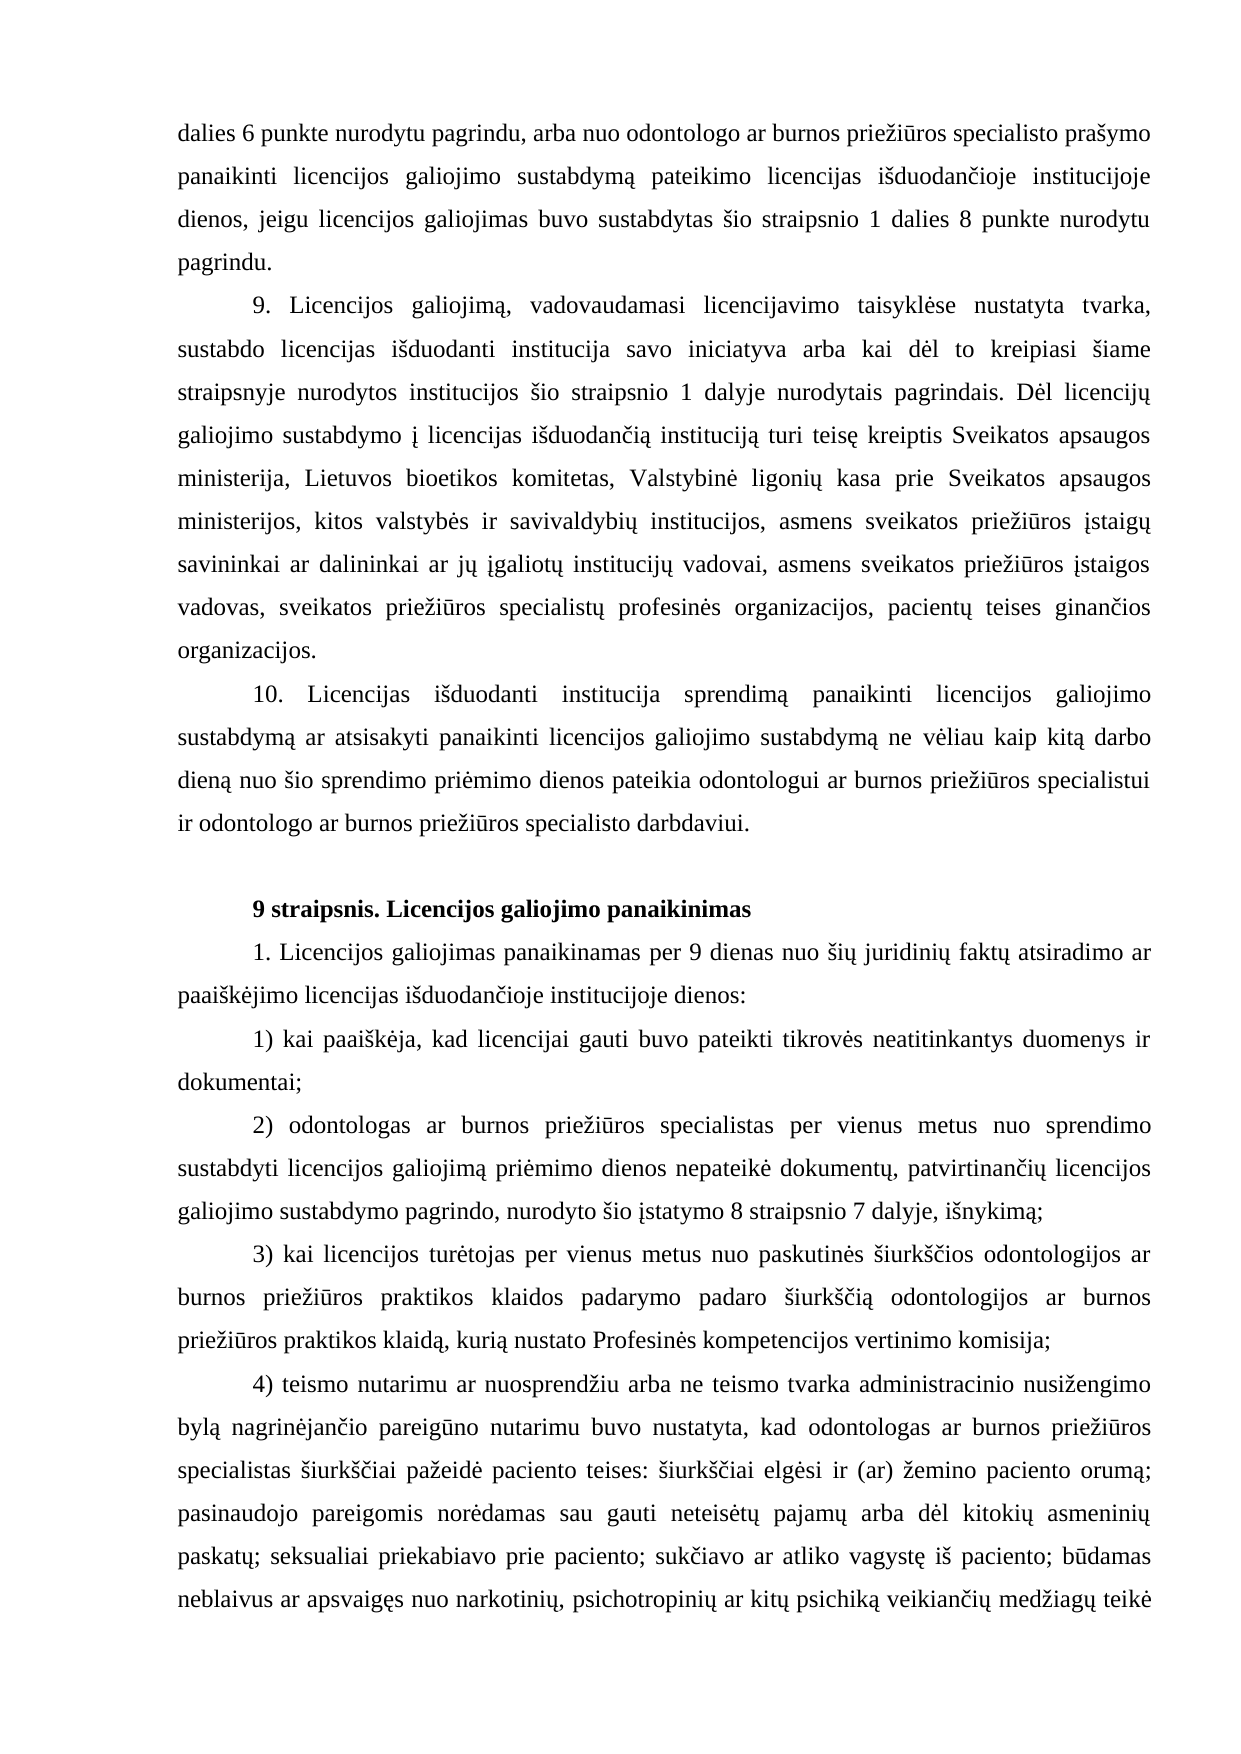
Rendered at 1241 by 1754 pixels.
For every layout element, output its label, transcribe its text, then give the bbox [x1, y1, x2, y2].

text dalies 6 punkte nurodytu pagrindu, arba nuo odontologo ar burnos priežiūros specialisto prašymo panaikinti licencijos galiojimo sustabdymą pateikimo licencijas išduodančioje institucijoje dienos, jeigu licencijos galiojimas buvo sustabdytas šio straipsnio 1 dalies 8 punkte nurodytu pagrindu. [177, 118, 1152, 276]
text 3) kai licencijos turėtojas per vienus metus nuo paskutinės šiurkščios odontologijos ar burnos priežiūros praktikos klaidos padarymo padaro šiurkščią odontologijos ar burnos priežiūros praktikos klaidą, kurią nustato Profesinės kompetencijos vertinimo komisija; [177, 1239, 1152, 1354]
text 9 straipsnis. Licencijos galiojimo panaikinimas [177, 894, 1152, 923]
text 1) kai paaiškėja, kad licencijai gauti buvo pateikti tikrovės neatitinkantys duomenys ir dokumentai; [177, 1024, 1152, 1096]
text 9. Licencijos galiojimą, vadovaudamasi licencijavimo taisyklėse nustatyta tvarka, sustabdo licencijas išduodanti institucija savo iniciatyva arba kai dėl to kreipiasi šiame straipsnyje nurodytos institucijos šio straipsnio 1 dalyje nurodytais pagrindais. Dėl licencijų galiojimo sustabdymo į licencijas išduodančią instituciją turi teisę kreiptis Sveikatos apsaugos ministerija, Lietuvos bioetikos komitetas, Valstybinė ligonių kasa prie Sveikatos apsaugos ministerijos, kitos valstybės ir savivaldybių institucijos, asmens sveikatos priežiūros įstaigų savininkai ar dalininkai ar jų įgaliotų institucijų vadovai, asmens sveikatos priežiūros įstaigos vadovas, sveikatos priežiūros specialistų profesinės organizacijos, pacientų teises ginančios organizacijos. [177, 291, 1152, 664]
text 2) odontologas ar burnos priežiūros specialistas per vienus metus nuo sprendimo sustabdyti licencijos galiojimą priėmimo dienos nepateikė dokumentų, patvirtinančių licencijos galiojimo sustabdymo pagrindo, nurodyto šio įstatymo 8 straipsnio 7 dalyje, išnykimą; [177, 1110, 1152, 1225]
text 10. Licencijas išduodanti institucija sprendimą panaikinti licencijos galiojimo sustabdymą ar atsisakyti panaikinti licencijos galiojimo sustabdymą ne vėliau kaip kitą darbo dieną nuo šio sprendimo priėmimo dienos pateikia odontologui ar burnos priežiūros specialistui ir odontologo ar burnos priežiūros specialisto darbdaviui. [177, 679, 1152, 837]
text 1. Licencijos galiojimas panaikinamas per 9 dienas nuo šių juridinių faktų atsiradimo ar paaiškėjimo licencijas išduodančioje institucijoje dienos: [177, 937, 1152, 1009]
text 4) teismo nutarimu ar nuosprendžiu arba ne teismo tvarka administracinio nusižengimo bylą nagrinėjančio pareigūno nutarimu buvo nustatyta, kad odontologas ar burnos priežiūros specialistas šiurkščiai pažeidė paciento teises: šiurkščiai elgėsi ir (ar) žemino paciento orumą; pasinaudojo pareigomis norėdamas sau gauti neteisėtų pajamų arba dėl kitokių asmeninių paskatų; seksualiai priekabiavo prie paciento; sukčiavo ar atliko vagystę iš paciento; būdamas neblaivus ar apsvaigęs nuo narkotinių, psichotropinių ar kitų psichiką veikiančių medžiagų teikė [177, 1369, 1152, 1613]
